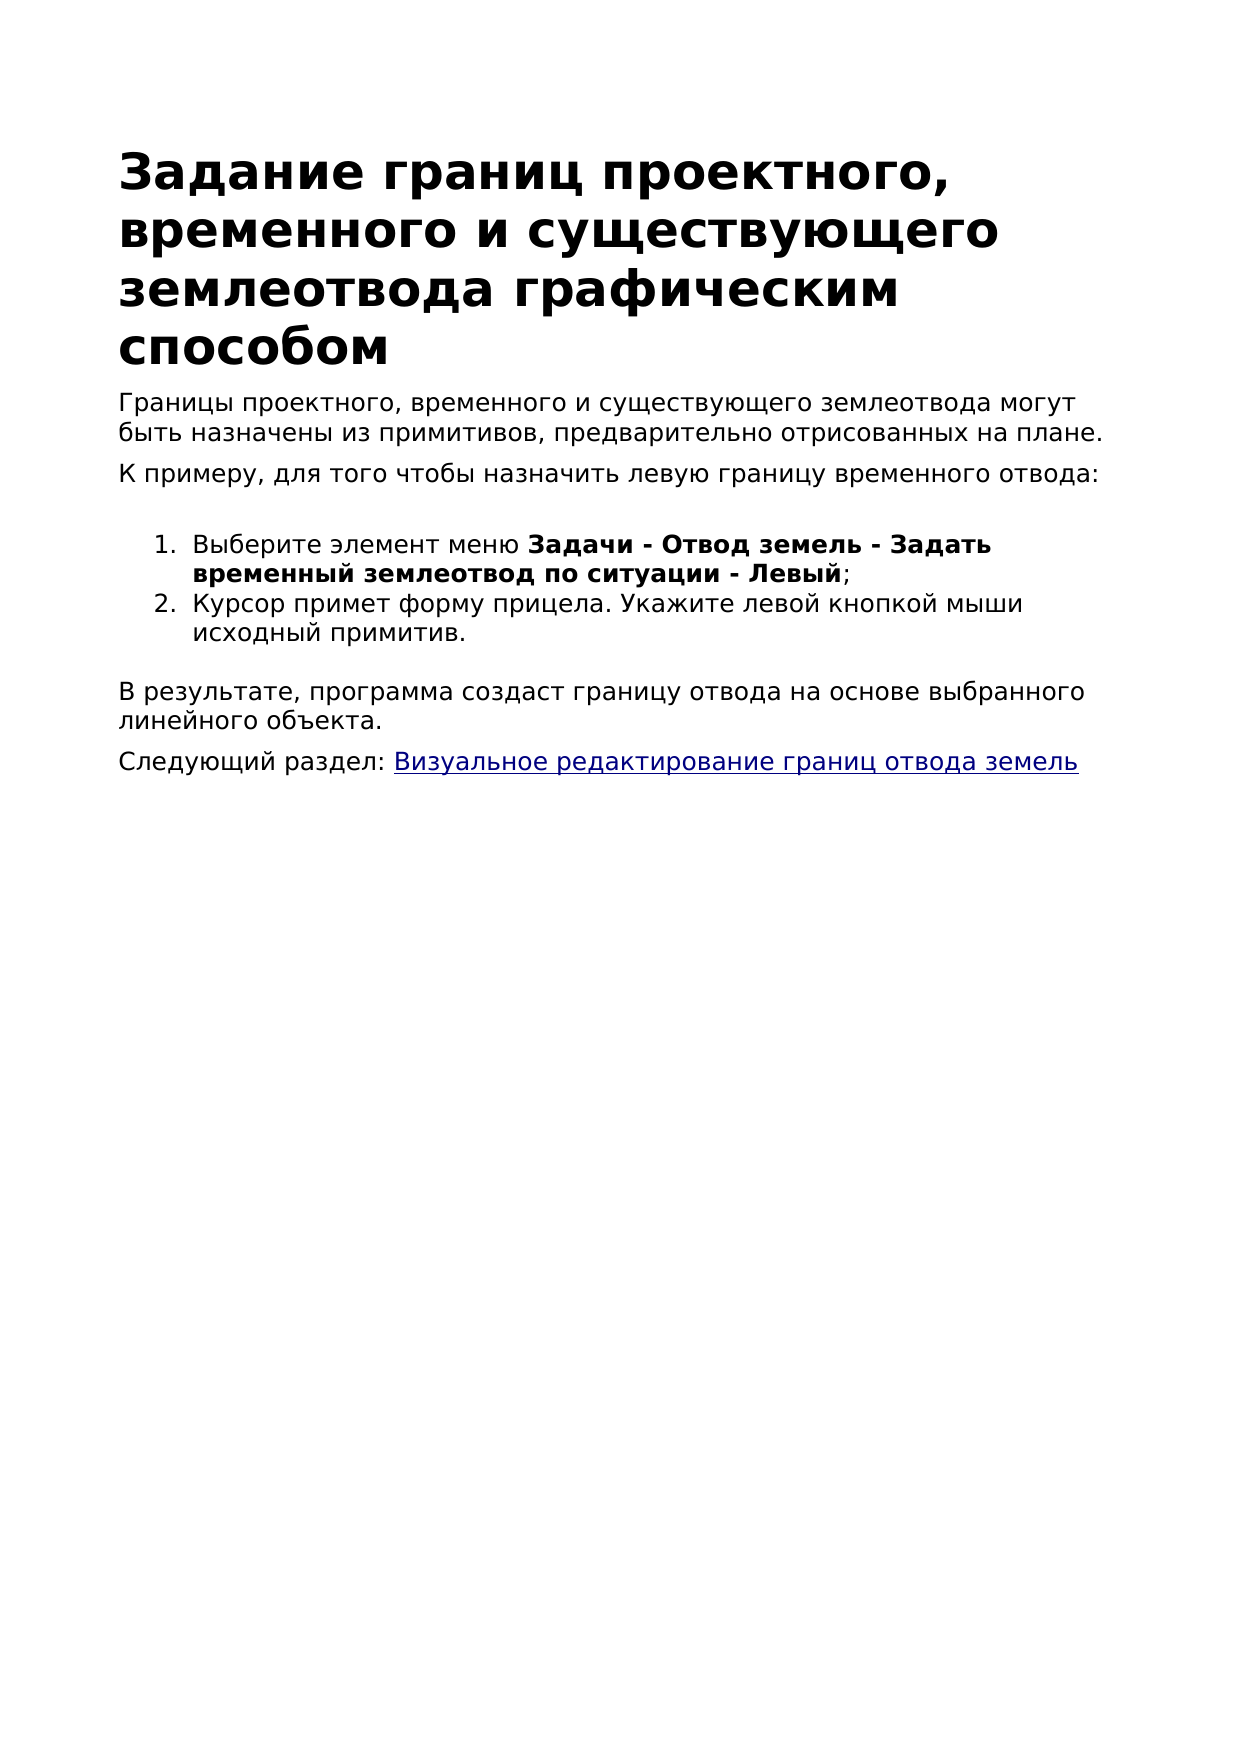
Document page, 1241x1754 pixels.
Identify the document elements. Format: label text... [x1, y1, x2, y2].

text Следующий раздел: Визуальное редактирование границ отвода земель [118, 747, 1122, 777]
text Границы проектного, временного и существующего землеотвода могут быть назначены из примитивов, предварительно отрисованных на плане. [118, 388, 1122, 447]
list Курсор примет форму прицела. Укажите левой кнопкой мыши исходный примитив. [177, 589, 1122, 647]
text К примеру, для того чтобы назначить левую границу временного отвода: [118, 459, 1122, 488]
subtitle Задание границ проектного, временного и существующего землеотвода графическим способом [118, 143, 1122, 376]
list Выберите элемент меню Задачи - Отвод земель - Задать временный землеотвод по ситуации - Левый; [177, 531, 1122, 589]
text В результате, программа создаст границу отвода на основе выбранного линейного объекта. [118, 677, 1122, 735]
